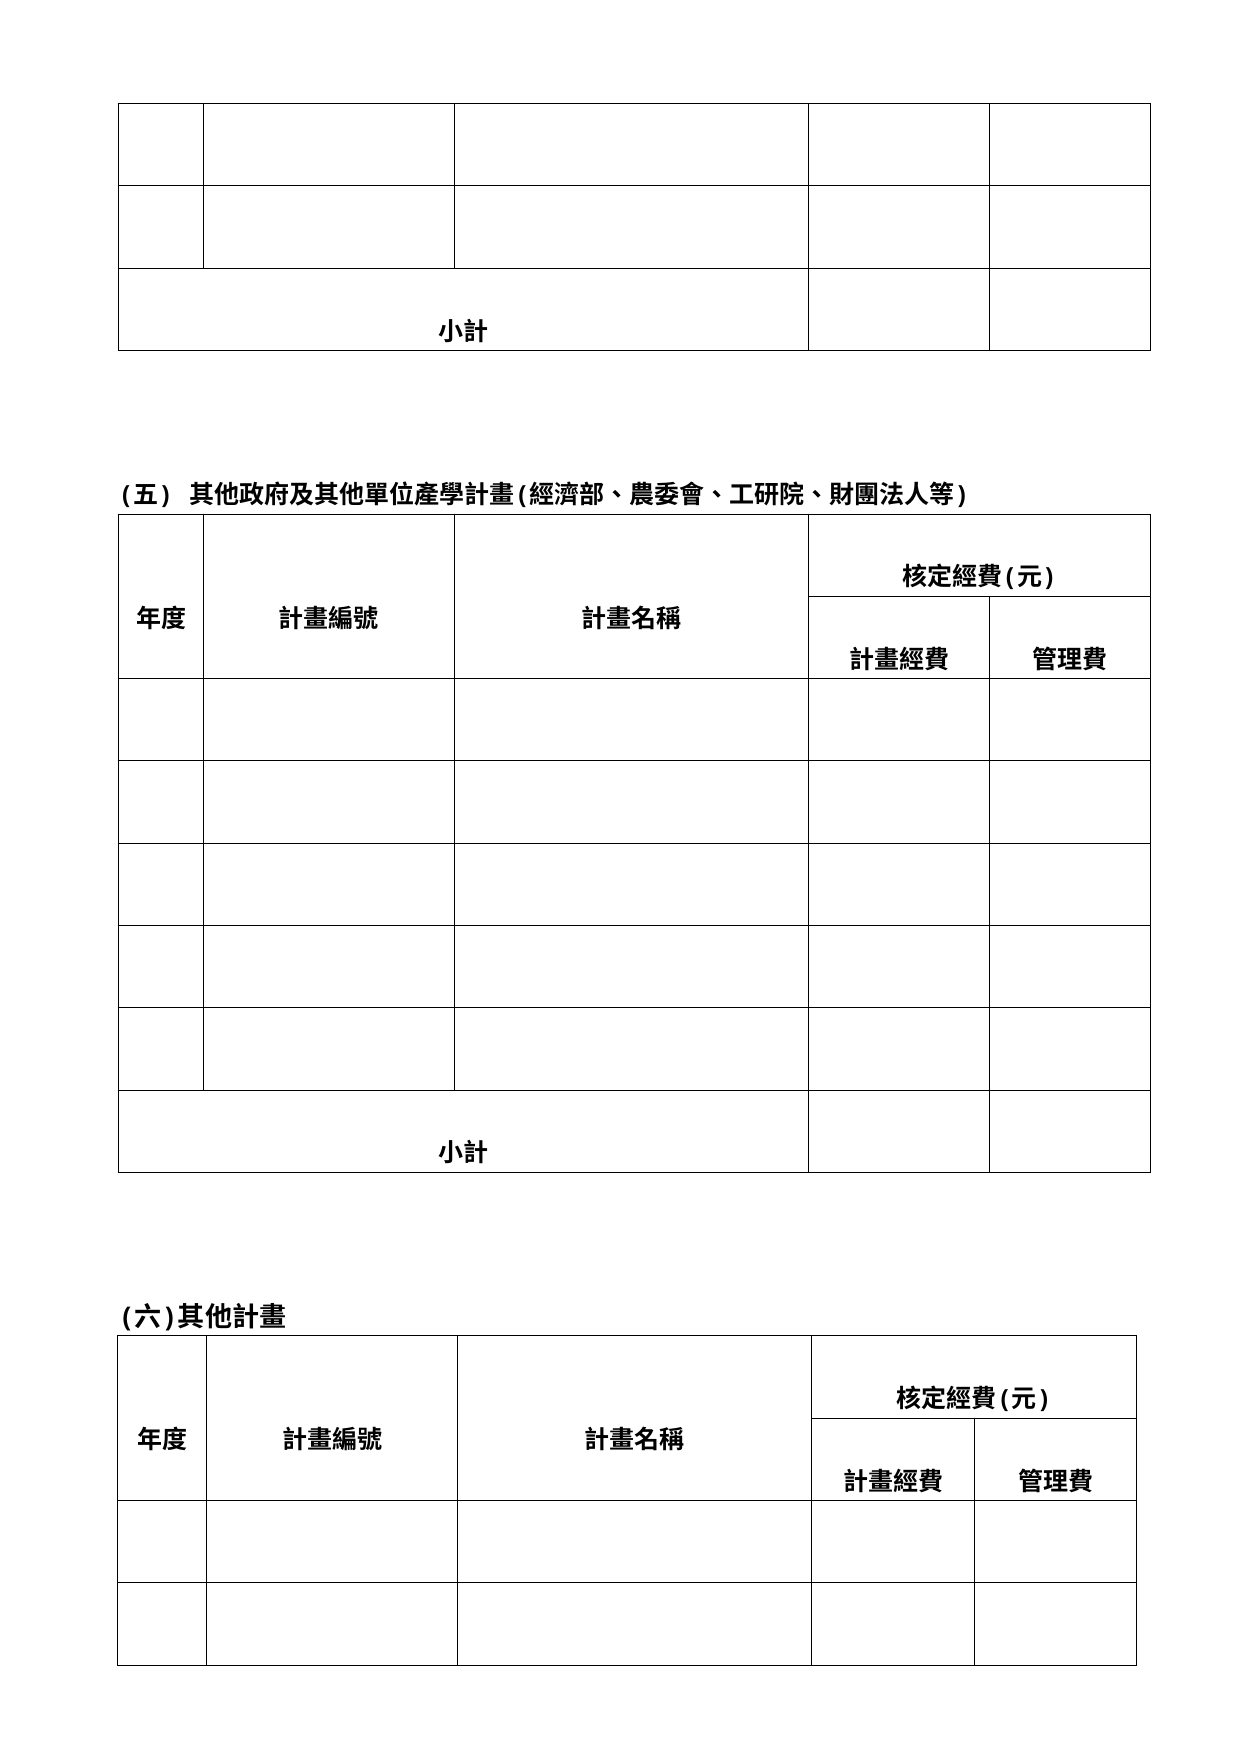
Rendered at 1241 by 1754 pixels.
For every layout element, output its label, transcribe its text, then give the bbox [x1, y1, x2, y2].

table_cell [990, 1008, 1150, 1089]
table_cell [809, 104, 989, 185]
table_cell 小計 [119, 1091, 808, 1172]
table_cell [812, 1501, 974, 1582]
table_header 年度 [119, 515, 203, 678]
table_cell [809, 679, 989, 760]
table_cell [119, 761, 203, 843]
text (六)其他計畫 [118, 1273, 1122, 1335]
table_cell [119, 1008, 203, 1089]
table_header 年度 [118, 1336, 206, 1500]
table_header 計畫編號 [207, 1336, 457, 1500]
table_cell [990, 844, 1150, 925]
table_cell [204, 761, 454, 843]
text (五) 其他政府及其他單位產學計畫(經濟部、農委會、工研院、財團法人等) [118, 451, 1122, 513]
table_cell [455, 679, 808, 760]
table_cell [204, 926, 454, 1007]
table_cell [118, 1501, 206, 1582]
table_cell [455, 186, 808, 268]
table_cell [204, 1008, 454, 1089]
table_cell [809, 1091, 989, 1172]
table_cell [809, 926, 989, 1007]
table_cell [204, 186, 454, 268]
table_cell 小計 [119, 269, 808, 350]
table_cell [204, 104, 454, 185]
table_cell 計畫經費 [809, 597, 989, 678]
table_cell [990, 1091, 1150, 1172]
table_cell [204, 844, 454, 925]
table_cell 管理費 [990, 597, 1150, 678]
table_cell [990, 926, 1150, 1007]
table_cell [458, 1501, 811, 1582]
table_cell [809, 269, 989, 350]
table_cell [119, 926, 203, 1007]
table_cell [204, 679, 454, 760]
table_cell [975, 1501, 1136, 1582]
table_cell [809, 844, 989, 925]
table_cell [990, 761, 1150, 843]
table_cell [990, 186, 1150, 268]
table_header 核定經費(元) [812, 1336, 1136, 1418]
table_cell [458, 1583, 811, 1664]
table_cell 管理費 [975, 1419, 1136, 1500]
table_header 計畫名稱 [455, 515, 808, 678]
table_cell [207, 1583, 457, 1664]
table_cell [809, 761, 989, 843]
table_header 核定經費(元) [809, 515, 1150, 596]
table_cell [990, 269, 1150, 350]
table_header 計畫名稱 [458, 1336, 811, 1500]
table_cell [990, 104, 1150, 185]
table_cell 計畫經費 [812, 1419, 974, 1500]
table_cell [455, 926, 808, 1007]
table_cell [809, 186, 989, 268]
table_cell [207, 1501, 457, 1582]
table_cell [119, 104, 203, 185]
table_cell [119, 186, 203, 268]
table_cell [455, 761, 808, 843]
table_cell [809, 1008, 989, 1089]
table_header 計畫編號 [204, 515, 454, 678]
table_cell [119, 679, 203, 760]
table_cell [455, 104, 808, 185]
table_cell [119, 844, 203, 925]
table_cell [812, 1583, 974, 1664]
table_cell [455, 844, 808, 925]
table_cell [455, 1008, 808, 1089]
table_cell [975, 1583, 1136, 1664]
table_cell [118, 1583, 206, 1664]
table_cell [990, 679, 1150, 760]
